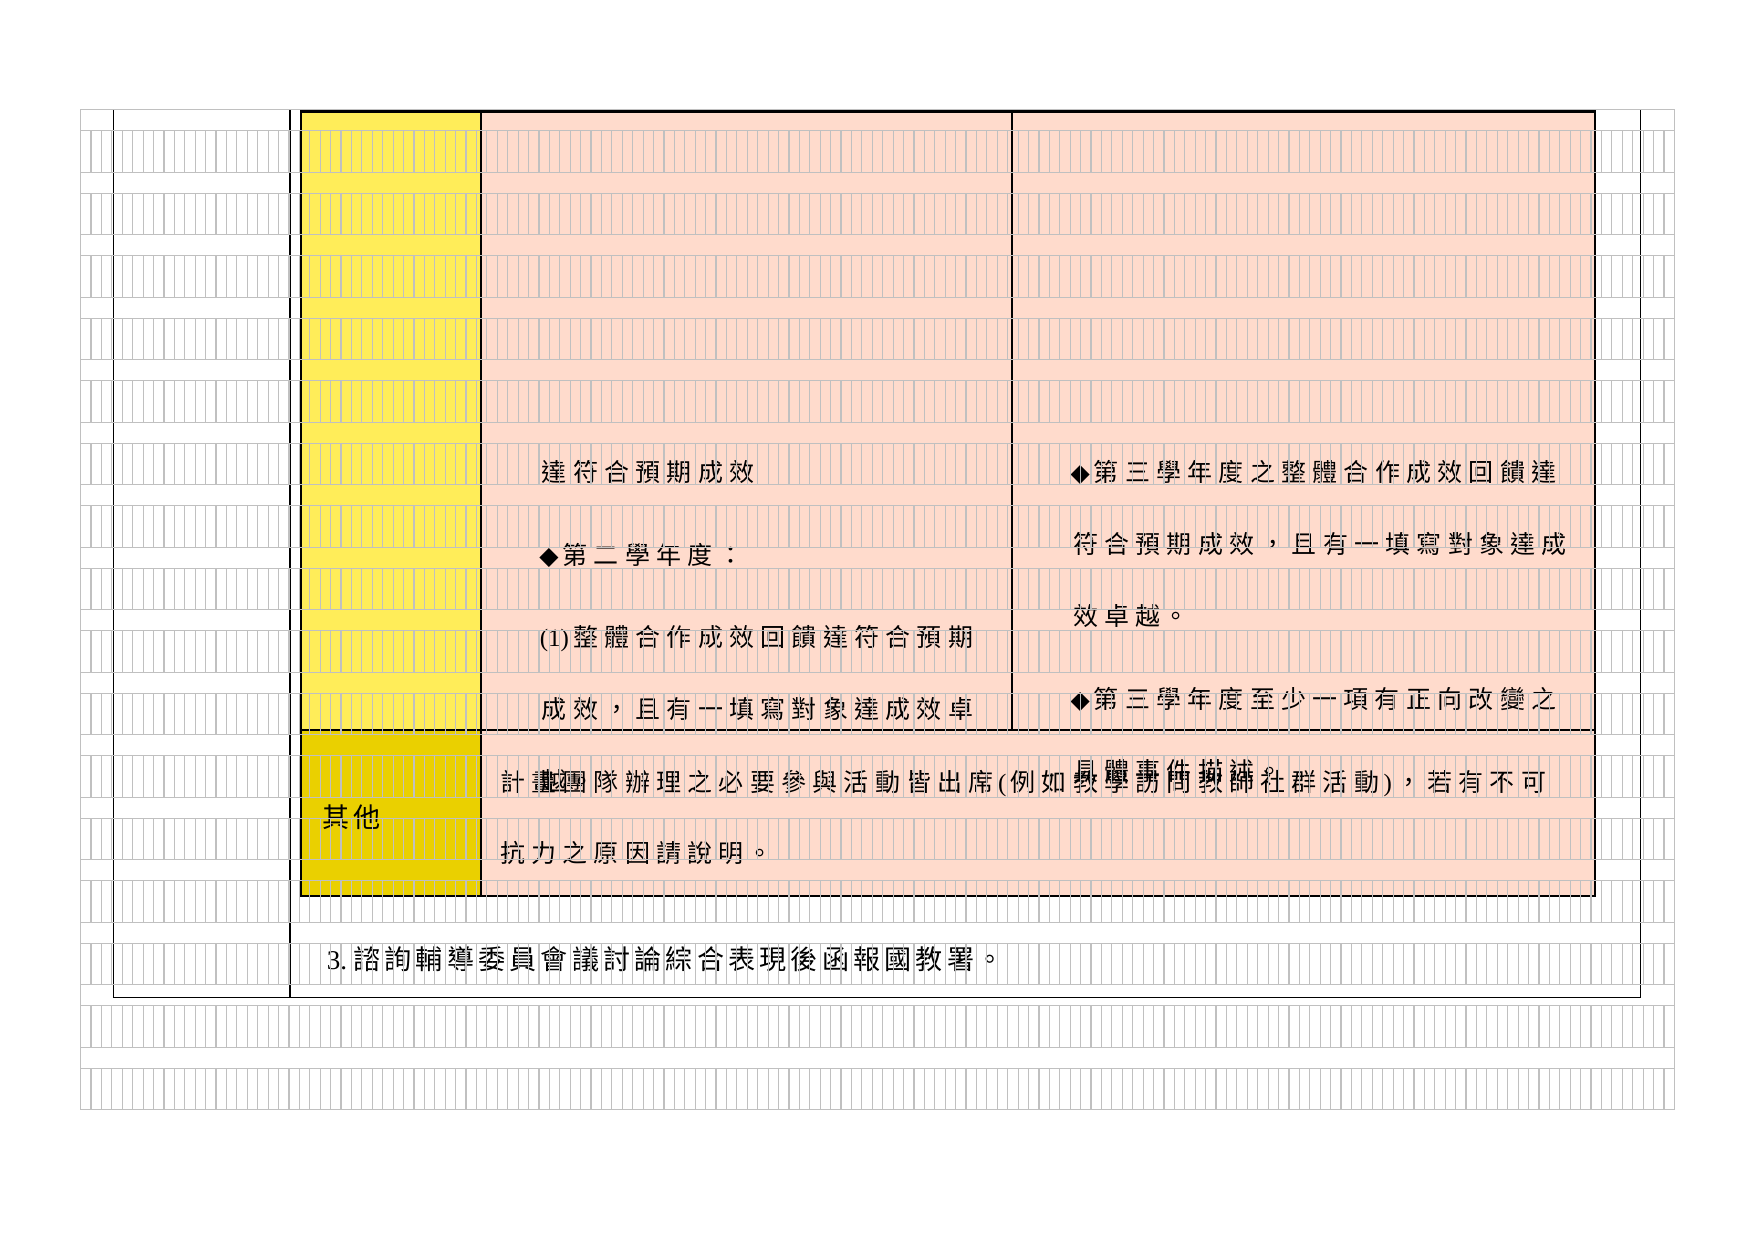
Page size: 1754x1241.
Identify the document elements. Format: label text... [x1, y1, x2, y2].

table_cell 檢核重點及評選標準 [144, 819, 153, 859]
table_cell 檢核重點及評選標準 [269, 444, 278, 484]
table_cell 受訪學校永續發展可能性 [467, 256, 476, 297]
table_cell 受訪學校永續發展可能性 [331, 694, 340, 729]
table_cell 受訪學校永續發展可能性 [373, 381, 382, 422]
table_cell 受訪學校永續發展可能性 [446, 569, 455, 609]
table_cell 其他 [373, 756, 382, 797]
table_cell 受訪學校永續發展可能性 [302, 569, 309, 609]
table_cell 檢核重點及評選標準 [133, 819, 143, 859]
table_cell 檢核重點及評選標準 [196, 569, 205, 609]
table_cell 檢核重點及評選標準 [154, 881, 163, 922]
table_cell 受訪學校永續發展可能性 [467, 444, 476, 484]
table_cell 第三學年度之下學期諮詢輔導委員紀錄 ◆第三學年度之三個項度評選達符合目標，且有一項達優良。 ◆第三學年度至少一項有正向改變之具體事件描述，或可以永續發展之具體方向。 受訪學校期末回饋中 ◆第三學年度之整體合作成效回饋達符合預期成效，且有一填寫對象達成效卓越。 ◆第三學年度至少一項有正向改變之具體事件描述。 ※如第三學年度換新合作學校，則檢視前一所受訪學校(協同或策略聯盟)，至少一項朝永續發展進行中之具體作為。 [1013, 173, 1594, 193]
table_cell 受訪學校永續發展可能性 [302, 194, 309, 234]
table_cell 受訪學校永續發展可能性 [342, 319, 351, 359]
table_cell 檢核重點及評選標準 [175, 631, 184, 672]
table_cell 其他 [467, 819, 476, 859]
table_cell 其他 [373, 881, 382, 895]
table_cell 檢核重點及評選標準 [165, 194, 174, 234]
table_cell 受訪學校永續發展可能性 [435, 381, 445, 422]
table_cell 檢核重點及評選標準 [269, 881, 278, 922]
table_cell 受訪學校永續發展可能性 [456, 194, 465, 234]
table_cell 檢核重點及評選標準 [217, 506, 226, 547]
table_cell 受訪學校永續發展可能性 [342, 569, 351, 609]
table_cell 檢核重點及評選標準 [196, 381, 205, 422]
table_cell 其他 [331, 881, 340, 895]
table_cell 受訪學校永續發展可能性 [394, 319, 403, 359]
table_cell 其他 [435, 881, 445, 895]
table_cell 檢核重點及評選標準 [196, 819, 205, 859]
table_cell 受訪學校永續發展可能性 [352, 444, 361, 484]
table_cell 受訪學校永續發展可能性 [302, 506, 309, 547]
table_cell 其他 [362, 756, 372, 797]
table_cell 檢核重點及評選標準 [248, 131, 257, 172]
table_cell 檢核重點及評選標準 [269, 194, 278, 234]
table_cell 受訪學校永續發展可能性 [302, 610, 480, 630]
table_cell 受訪學校永續發展可能性 [435, 131, 445, 172]
table_cell 受訪學校永續發展可能性 [321, 694, 330, 729]
table_cell 檢核重點及評選標準 [196, 506, 205, 547]
table_cell 受訪學校永續發展可能性 [404, 256, 413, 297]
table_cell 檢核重點及評選標準 [123, 381, 132, 422]
table_cell 受訪學校永續發展可能性 [456, 319, 465, 359]
table_cell 檢核重點及評選標準 [114, 360, 289, 380]
table_cell 其他 [342, 756, 351, 797]
table_cell 其他 [321, 819, 330, 859]
table_cell 檢核重點及評選標準 [154, 256, 163, 297]
table_cell 其他 [446, 881, 455, 895]
table_cell 受訪學校永續發展可能性 [373, 319, 382, 359]
table_cell 檢核重點及評選標準 [237, 694, 247, 734]
table_cell 檢核重點及評選標準 [165, 631, 174, 672]
table_cell 受訪學校永續發展可能性 [342, 506, 351, 547]
table_cell 第三學年度之下學期諮詢輔導委員紀錄 ◆第三學年度之三個項度評選達符合目標，且有一項達優良。 ◆第三學年度至少一項有正向改變之具體事件描述，或可以永續發展之具體方向。 受訪學校期末回饋中 ◆第三學年度之整體合作成效回饋達符合預期成效，且有一填寫對象達成效卓越。 ◆第三學年度至少一項有正向改變之具體事件描述。 ※如第三學年度換新合作學校，則檢視前一所受訪學校(協同或策略聯盟)，至少一項朝永續發展進行中之具體作為。 [1013, 113, 1594, 130]
table_cell 檢核重點及評選標準 [175, 694, 184, 734]
table_cell 受訪學校永續發展可能性 [415, 569, 424, 609]
table_cell 檢核重點及評選標準 [144, 569, 153, 609]
table_cell 受訪學校永續發展可能性 [435, 256, 445, 297]
table_cell 檢核重點及評選標準 [217, 881, 226, 922]
table_cell 檢核重點及評選標準 [114, 110, 289, 130]
table_cell 檢核重點及評選標準 [154, 569, 163, 609]
table_cell 受訪學校永續發展可能性 [383, 506, 393, 547]
table_cell 檢核重點及評選標準 [133, 944, 143, 984]
table_cell 受訪學校永續發展可能性 [310, 694, 320, 729]
table_cell 檢核重點及評選標準 [237, 506, 247, 547]
table_cell 檢核重點及評選標準 [196, 631, 205, 672]
table_cell 其他 [321, 881, 330, 895]
table_cell 受訪學校永續發展可能性 [373, 256, 382, 297]
table_cell 檢核重點及評選標準 [175, 506, 184, 547]
table_cell 檢核重點及評選標準 [144, 631, 153, 672]
table_cell 檢核重點及評選標準 [185, 319, 195, 359]
table_cell 檢核重點及評選標準 [206, 756, 215, 797]
table_cell 檢核重點及評選標準 [133, 444, 143, 484]
table_cell 受訪學校永續發展可能性 [467, 194, 476, 234]
table_cell 檢核重點及評選標準 [175, 756, 184, 797]
table_cell 檢核重點及評選標準 [237, 569, 247, 609]
table_cell 檢核重點及評選標準 [217, 569, 226, 609]
table_cell 檢核重點及評選標準 [248, 381, 257, 422]
table_cell 第三學年度之下學期諮詢輔導委員紀錄 ◆第三學年度之三個項度評選達符合目標，且有一項達優良。 ◆第三學年度至少一項有正向改變之具體事件描述，或可以永續發展之具體方向。 受訪學校期末回饋中 ◆第三學年度之整體合作成效回饋達符合預期成效，且有一填寫對象達成效卓越。 ◆第三學年度至少一項有正向改變之具體事件描述。 ※如第三學年度換新合作學校，則檢視前一所受訪學校(協同或策略聯盟)，至少一項朝永續發展進行中之具體作為。 [1013, 673, 1594, 693]
table_cell 檢核重點及評選標準 [258, 194, 268, 234]
table_cell 檢核重點及評選標準 [185, 381, 195, 422]
table_cell 檢核重點及評選標準 [185, 256, 195, 297]
table_cell 二個學年度之下學期諮詢輔導委員紀錄 ◆每學年度之三個項度評選皆達符合目標 ◆每學年度至少一項有正向改變之具體事件描述 受訪學校期末回饋 ◆第一學年度之整體合作成效回饋達符合預期成效 ◆第二學年度： (1)整體合作成效回饋達符合預期成效，且有一填寫對象達成效卓越。 (2)至少一項有正向改變之具體事件描述。 [482, 610, 1011, 630]
table_cell 受訪學校永續發展可能性 [404, 506, 413, 547]
table_cell 受訪學校永續發展可能性 [352, 694, 361, 729]
table_cell 檢核重點及評選標準 [269, 131, 278, 172]
table_cell 受訪學校永續發展可能性 [394, 131, 403, 172]
table_cell 受訪學校永續發展可能性 [415, 256, 424, 297]
table_cell 檢核重點及評選標準 [165, 819, 174, 859]
table_cell 二個學年度之下學期諮詢輔導委員紀錄 ◆每學年度之三個項度評選皆達符合目標 ◆每學年度至少一項有正向改變之具體事件描述 受訪學校期末回饋 ◆第一學年度之整體合作成效回饋達符合預期成效 ◆第二學年度： (1)整體合作成效回饋達符合預期成效，且有一填寫對象達成效卓越。 (2)至少一項有正向改變之具體事件描述。 [482, 548, 1011, 568]
table_cell 檢核重點及評選標準 [248, 444, 257, 484]
table_cell 受訪學校永續發展可能性 [467, 381, 476, 422]
table_cell 受訪學校永續發展可能性 [342, 631, 351, 672]
table_cell 受訪學校永續發展可能性 [302, 485, 480, 505]
table_cell 檢核重點及評選標準 [133, 631, 143, 672]
table_cell 受訪學校永續發展可能性 [342, 194, 351, 234]
table_cell 第三學年度之下學期諮詢輔導委員紀錄 ◆第三學年度之三個項度評選達符合目標，且有一項達優良。 ◆第三學年度至少一項有正向改變之具體事件描述，或可以永續發展之具體方向。 受訪學校期末回饋中 ◆第三學年度之整體合作成效回饋達符合預期成效，且有一填寫對象達成效卓越。 ◆第三學年度至少一項有正向改變之具體事件描述。 ※如第三學年度換新合作學校，則檢視前一所受訪學校(協同或策略聯盟)，至少一項朝永續發展進行中之具體作為。 [1013, 485, 1594, 505]
table_cell 受訪學校永續發展可能性 [446, 694, 455, 729]
table_cell 檢核重點及評選標準 [196, 694, 205, 734]
table_cell 檢核重點及評選標準 [237, 944, 247, 984]
table_cell 檢核重點及評選標準 [114, 569, 122, 609]
table_cell 檢核重點及評選標準 [114, 881, 122, 922]
table_cell 檢核重點及評選標準 [154, 631, 163, 672]
table_cell 檢核重點及評選標準 [258, 131, 268, 172]
table_cell 受訪學校永續發展可能性 [302, 319, 309, 359]
table_cell 檢核重點及評選標準 [196, 881, 205, 922]
table_cell 檢核重點及評選標準 [165, 381, 174, 422]
table_cell 受訪學校永續發展可能性 [467, 569, 476, 609]
table_cell 受訪學校永續發展可能性 [331, 569, 340, 609]
table_cell 檢核重點及評選標準 [114, 819, 122, 859]
table_cell 檢核重點及評選標準 [123, 631, 132, 672]
table_cell 受訪學校永續發展可能性 [404, 444, 413, 484]
table_cell 受訪學校永續發展可能性 [435, 569, 445, 609]
table_cell 受訪學校永續發展可能性 [425, 569, 434, 609]
table_cell 受訪學校永續發展可能性 [383, 631, 393, 672]
table_cell 受訪學校永續發展可能性 [446, 319, 455, 359]
table_cell 檢核重點及評選標準 [185, 631, 195, 672]
table_cell 檢核重點及評選標準 [175, 131, 184, 172]
table_cell 其他 [435, 756, 445, 797]
table_cell 受訪學校永續發展可能性 [425, 506, 434, 547]
table_cell 受訪學校永續發展可能性 [302, 256, 309, 297]
table_cell 第三學年度之下學期諮詢輔導委員紀錄 ◆第三學年度之三個項度評選達符合目標，且有一項達優良。 ◆第三學年度至少一項有正向改變之具體事件描述，或可以永續發展之具體方向。 受訪學校期末回饋中 ◆第三學年度之整體合作成效回饋達符合預期成效，且有一填寫對象達成效卓越。 ◆第三學年度至少一項有正向改變之具體事件描述。 ※如第三學年度換新合作學校，則檢視前一所受訪學校(協同或策略聯盟)，至少一項朝永續發展進行中之具體作為。 [1013, 298, 1594, 318]
table_cell 其他 [331, 756, 340, 797]
table_cell 受訪學校永續發展可能性 [352, 381, 361, 422]
table_cell 檢核重點及評選標準 [206, 381, 215, 422]
table_cell 受訪學校永續發展可能性 [446, 131, 455, 172]
table_cell 其他 [467, 881, 476, 895]
table_cell 檢核重點及評選標準 [133, 319, 143, 359]
table_cell 檢核重點及評選標準 [269, 944, 278, 984]
table_cell 受訪學校永續發展可能性 [456, 631, 465, 672]
table_cell 其他 [383, 819, 393, 859]
table_cell 檢核重點及評選標準 [279, 319, 288, 359]
table_cell 檢核重點及評選標準 [123, 506, 132, 547]
table_cell 檢核重點及評選標準 [248, 631, 257, 672]
table_cell 檢核重點及評選標準 [279, 944, 288, 984]
table_cell 檢核重點及評選標準 [123, 131, 132, 172]
table_cell 檢核重點及評選標準 [227, 131, 236, 172]
table_cell 檢核重點及評選標準 [114, 131, 122, 172]
table_cell 受訪學校永續發展可能性 [362, 569, 372, 609]
table_cell 第三學年度之下學期諮詢輔導委員紀錄 ◆第三學年度之三個項度評選達符合目標，且有一項達優良。 ◆第三學年度至少一項有正向改變之具體事件描述，或可以永續發展之具體方向。 受訪學校期末回饋中 ◆第三學年度之整體合作成效回饋達符合預期成效，且有一填寫對象達成效卓越。 ◆第三學年度至少一項有正向改變之具體事件描述。 ※如第三學年度換新合作學校，則檢視前一所受訪學校(協同或策略聯盟)，至少一項朝永續發展進行中之具體作為。 [1013, 235, 1594, 255]
table_cell 受訪學校永續發展可能性 [331, 631, 340, 672]
table_cell 受訪學校永續發展可能性 [310, 631, 320, 672]
table_cell 檢核重點及評選標準 [258, 944, 268, 984]
table_cell 其他 [435, 819, 445, 859]
table_cell 受訪學校永續發展可能性 [302, 423, 480, 443]
table_cell 受訪學校永續發展可能性 [321, 256, 330, 297]
table_cell 受訪學校永續發展可能性 [321, 444, 330, 484]
table_cell 檢核重點及評選標準 [227, 444, 236, 484]
table_cell 受訪學校永續發展可能性 [446, 256, 455, 297]
table_cell 檢核重點及評選標準 [279, 694, 288, 734]
table_cell 檢核重點及評選標準 [237, 319, 247, 359]
table_cell 檢核重點及評選標準 [206, 319, 215, 359]
table_cell 檢核重點及評選標準 [227, 756, 236, 797]
table_cell 檢核重點及評選標準 [114, 694, 122, 734]
table_cell 檢核重點及評選標準 [165, 444, 174, 484]
table_cell 受訪學校永續發展可能性 [404, 569, 413, 609]
table_cell 受訪學校永續發展可能性 [321, 569, 330, 609]
table_cell 檢核重點及評選標準 [248, 256, 257, 297]
table_cell 二個學年度之下學期諮詢輔導委員紀錄 ◆每學年度之三個項度評選皆達符合目標 ◆每學年度至少一項有正向改變之具體事件描述 受訪學校期末回饋 ◆第一學年度之整體合作成效回饋達符合預期成效 ◆第二學年度： (1)整體合作成效回饋達符合預期成效，且有一填寫對象達成效卓越。 (2)至少一項有正向改變之具體事件描述。 [482, 173, 1011, 193]
table_cell 受訪學校永續發展可能性 [394, 256, 403, 297]
table_cell 檢核重點及評選標準 [248, 756, 257, 797]
table_cell 受訪學校永續發展可能性 [383, 131, 393, 172]
table_cell 檢核重點及評選標準 [114, 944, 122, 984]
table_cell 其他 [404, 819, 413, 859]
table_cell 檢核重點及評選標準 [114, 319, 122, 359]
table_cell 檢核重點及評選標準 [196, 756, 205, 797]
table_cell 檢核重點及評選標準 [248, 506, 257, 547]
table_cell 其他 [352, 819, 361, 859]
table_cell 檢核重點及評選標準 [154, 506, 163, 547]
table_cell 受訪學校永續發展可能性 [373, 131, 382, 172]
table_cell 第三學年度之下學期諮詢輔導委員紀錄 ◆第三學年度之三個項度評選達符合目標，且有一項達優良。 ◆第三學年度至少一項有正向改變之具體事件描述，或可以永續發展之具體方向。 受訪學校期末回饋中 ◆第三學年度之整體合作成效回饋達符合預期成效，且有一填寫對象達成效卓越。 ◆第三學年度至少一項有正向改變之具體事件描述。 ※如第三學年度換新合作學校，則檢視前一所受訪學校(協同或策略聯盟)，至少一項朝永續發展進行中之具體作為。 [1013, 360, 1594, 380]
table_cell 檢核重點及評選標準 [175, 256, 184, 297]
table_cell 受訪學校永續發展可能性 [425, 444, 434, 484]
table_cell 檢核重點及評選標準 [258, 694, 268, 734]
table_cell 檢核重點及評選標準 [258, 319, 268, 359]
table_cell 受訪學校永續發展可能性 [425, 256, 434, 297]
table_cell 其他 [352, 756, 361, 797]
table_cell 檢核重點及評選標準 [206, 819, 215, 859]
table_cell 受訪學校永續發展可能性 [302, 694, 309, 729]
table_cell 檢核重點及評選標準 [114, 631, 122, 672]
table_cell 檢核重點及評選標準 [279, 194, 288, 234]
table_cell 檢核重點及評選標準 [258, 569, 268, 609]
table_cell 受訪學校永續發展可能性 [467, 319, 476, 359]
table_cell 檢核重點及評選標準 [217, 631, 226, 672]
table_cell 受訪學校永續發展可能性 [352, 631, 361, 672]
table_cell 受訪學校永續發展可能性 [362, 631, 372, 672]
table_cell 檢核重點及評選標準 [237, 194, 247, 234]
table_cell 檢核重點及評選標準 [196, 131, 205, 172]
table_cell 檢核重點及評選標準 [258, 881, 268, 922]
table_cell 受訪學校永續發展可能性 [456, 569, 465, 609]
table_cell 檢核重點及評選標準 [269, 756, 278, 797]
table_cell 受訪學校永續發展可能性 [373, 444, 382, 484]
table_cell 受訪學校永續發展可能性 [415, 131, 424, 172]
table_cell 第三學年度之下學期諮詢輔導委員紀錄 ◆第三學年度之三個項度評選達符合目標，且有一項達優良。 ◆第三學年度至少一項有正向改變之具體事件描述，或可以永續發展之具體方向。 受訪學校期末回饋中 ◆第三學年度之整體合作成效回饋達符合預期成效，且有一填寫對象達成效卓越。 ◆第三學年度至少一項有正向改變之具體事件描述。 ※如第三學年度換新合作學校，則檢視前一所受訪學校(協同或策略聯盟)，至少一項朝永續發展進行中之具體作為。 [1013, 423, 1594, 443]
table_cell 受訪學校永續發展可能性 [435, 506, 445, 547]
table_cell 檢核重點及評選標準 [196, 944, 205, 984]
table_cell 其他 [404, 756, 413, 797]
table_cell 檢核重點及評選標準 [206, 194, 215, 234]
table_cell 受訪學校永續發展可能性 [435, 631, 445, 672]
table_cell 檢核重點及評選標準 [217, 444, 226, 484]
table_cell 其他 [302, 798, 480, 818]
table_cell 檢核重點及評選標準 [114, 673, 289, 693]
table_cell 檢核重點及評選標準 [114, 610, 289, 630]
table_cell 受訪學校永續發展可能性 [352, 319, 361, 359]
table_cell 受訪學校永續發展可能性 [415, 381, 424, 422]
table_cell 受訪學校永續發展可能性 [456, 256, 465, 297]
table_cell 檢核重點及評選標準 [114, 173, 289, 193]
table_cell 其他 [373, 819, 382, 859]
table_cell 檢核重點及評選標準 [165, 319, 174, 359]
table_cell 檢核重點及評選標準 [114, 735, 289, 755]
table_cell 檢核重點及評選標準 [165, 881, 174, 922]
table_cell 受訪學校永續發展可能性 [404, 319, 413, 359]
table_cell 檢核重點及評選標準 [114, 985, 289, 997]
table_cell 檢核重點及評選標準 [227, 194, 236, 234]
table_cell 檢核重點及評選標準 [237, 381, 247, 422]
table_cell 受訪學校永續發展可能性 [302, 548, 480, 568]
table_cell 檢核重點及評選標準 [279, 444, 288, 484]
table_cell 檢核重點及評選標準 [123, 694, 132, 734]
table_cell 其他 [342, 881, 351, 895]
table_cell 受訪學校永續發展可能性 [342, 256, 351, 297]
table_cell 檢核重點及評選標準 [144, 256, 153, 297]
table_cell 檢核重點及評選標準 [123, 819, 132, 859]
table_cell 受訪學校永續發展可能性 [342, 444, 351, 484]
table_cell 檢核重點及評選標準 [227, 944, 236, 984]
table_cell 受訪學校永續發展可能性 [331, 194, 340, 234]
table_cell 檢核重點及評選標準 [175, 819, 184, 859]
table_cell 檢核重點及評選標準 [279, 631, 288, 672]
table_cell 檢核重點及評選標準 [248, 569, 257, 609]
table_cell 檢核重點及評選標準 [123, 444, 132, 484]
table_cell 受訪學校永續發展可能性 [373, 506, 382, 547]
table_cell 受訪學校永續發展可能性 [373, 631, 382, 672]
table_cell 檢核重點及評選標準 [217, 694, 226, 734]
table_cell 檢核重點及評選標準 [133, 569, 143, 609]
table_cell 其他 [415, 756, 424, 797]
table_cell 檢核重點及評選標準 [144, 194, 153, 234]
table_cell 檢核重點及評選標準 [133, 381, 143, 422]
table_cell 檢核重點及評選標準 [279, 256, 288, 297]
table_cell 其他 [446, 819, 455, 859]
table_cell 受訪學校永續發展可能性 [331, 131, 340, 172]
table_cell 檢核重點及評選標準 [175, 944, 184, 984]
table_cell 檢核重點及評選標準 [114, 506, 122, 547]
table_cell 受訪學校永續發展可能性 [310, 569, 320, 609]
table_cell 檢核重點及評選標準 [165, 944, 174, 984]
table_cell 檢核重點及評選標準 [144, 881, 153, 922]
table_cell 受訪學校永續發展可能性 [362, 694, 372, 729]
table_cell 檢核重點及評選標準 [227, 819, 236, 859]
table_cell 檢核重點及評選標準 [114, 548, 289, 568]
table_cell 檢核重點及評選標準 [185, 881, 195, 922]
table_cell 二個學年度之下學期諮詢輔導委員紀錄 ◆每學年度之三個項度評選皆達符合目標 ◆每學年度至少一項有正向改變之具體事件描述 受訪學校期末回饋 ◆第一學年度之整體合作成效回饋達符合預期成效 ◆第二學年度： (1)整體合作成效回饋達符合預期成效，且有一填寫對象達成效卓越。 (2)至少一項有正向改變之具體事件描述。 [482, 673, 1011, 693]
table_cell 檢核重點及評選標準 [114, 756, 122, 797]
table_cell 檢核重點及評選標準 [217, 194, 226, 234]
table_cell 其他 [302, 860, 480, 880]
table_cell 受訪學校永續發展可能性 [446, 444, 455, 484]
table_cell 其他 [310, 756, 320, 797]
table_cell 檢核重點及評選標準 [154, 194, 163, 234]
table_cell 檢核重點及評選標準 [114, 444, 122, 484]
table_cell 檢核重點及評選標準 [133, 881, 143, 922]
table_cell 受訪學校永續發展可能性 [362, 381, 372, 422]
table_cell 受訪學校永續發展可能性 [425, 631, 434, 672]
table_cell 受訪學校永續發展可能性 [302, 631, 309, 672]
table_cell 受訪學校永續發展可能性 [394, 506, 403, 547]
table_cell 檢核重點及評選標準 [237, 131, 247, 172]
table_cell 受訪學校永續發展可能性 [435, 319, 445, 359]
table_cell 其他 [415, 881, 424, 895]
table_cell 檢核重點及評選標準 [227, 381, 236, 422]
table_cell 受訪學校永續發展可能性 [435, 194, 445, 234]
table_cell 檢核重點及評選標準 [185, 444, 195, 484]
table_cell 計畫團隊辦理之必要參與活動皆出席(例如教學訪問教師社群活動)，若有不可抗力之原因請說明。 [482, 735, 1594, 755]
table_cell 檢核重點及評選標準 [175, 381, 184, 422]
table_cell 檢核重點及評選標準 [114, 423, 289, 443]
table_cell 其他 [331, 823, 340, 859]
table_cell 受訪學校永續發展可能性 [302, 298, 480, 318]
table_cell 檢核重點及評選標準 [133, 194, 143, 234]
table_cell 檢核重點及評選標準 [237, 756, 247, 797]
table_cell 其他 [352, 881, 361, 895]
table_cell 受訪學校永續發展可能性 [404, 381, 413, 422]
table_cell 檢核重點及評選標準 [206, 944, 215, 984]
table_cell 檢核重點及評選標準 [114, 298, 289, 318]
table_cell 受訪學校永續發展可能性 [362, 194, 372, 234]
table_cell 檢核重點及評選標準 [133, 756, 143, 797]
table_cell 檢核重點及評選標準 [196, 194, 205, 234]
table_cell 檢核重點及評選標準 [114, 256, 122, 297]
table_cell 受訪學校永續發展可能性 [446, 631, 455, 672]
table_cell 檢核重點及評選標準 [269, 256, 278, 297]
table_cell 其他 [404, 881, 413, 895]
table_cell 檢核重點及評選標準 [279, 131, 288, 172]
table_cell 檢核重點及評選標準 [206, 631, 215, 672]
table_cell 受訪學校永續發展可能性 [352, 506, 361, 547]
table_cell 受訪學校永續發展可能性 [467, 131, 476, 172]
table_cell 受訪學校永續發展可能性 [456, 506, 465, 547]
table_cell 檢核重點及評選標準 [227, 694, 236, 734]
table_cell 受訪學校永續發展可能性 [352, 131, 361, 172]
table_cell 受訪學校永續發展可能性 [415, 631, 424, 672]
table_cell 受訪學校永續發展可能性 [425, 194, 434, 234]
table_cell 檢核重點及評選標準 [227, 319, 236, 359]
table_cell 受訪學校永續發展可能性 [302, 113, 480, 130]
table_cell 受訪學校永續發展可能性 [394, 381, 403, 422]
table_cell 二個學年度之下學期諮詢輔導委員紀錄 ◆每學年度之三個項度評選皆達符合目標 ◆每學年度至少一項有正向改變之具體事件描述 受訪學校期末回饋 ◆第一學年度之整體合作成效回饋達符合預期成效 ◆第二學年度： (1)整體合作成效回饋達符合預期成效，且有一填寫對象達成效卓越。 (2)至少一項有正向改變之具體事件描述。 [482, 235, 1011, 255]
table_cell 檢核重點及評選標準 [248, 944, 257, 984]
table_cell 檢核重點及評選標準 [279, 881, 288, 922]
table_cell 受訪學校永續發展可能性 [310, 381, 320, 422]
table_cell 檢核重點及評選標準 [175, 881, 184, 922]
table_cell 受訪學校永續發展可能性 [373, 194, 382, 234]
table_cell 檢核重點及評選標準 [206, 131, 215, 172]
table_cell 其他 [456, 756, 465, 797]
table_cell ※著重「努力度」、「貢獻度」、「受訪學校改變情形」、「受訪學校課程教學永續發展可能性」四大項度之檢視，茲將檢核重點及評選標準分列如下： (一)檢核重點： 「努力度」：每學年度嘉獎情形。 「貢獻度」檢核重點包含：1.引入外部資源(例如引介並建立學生對外投稿機制)、2.研發不同以往並適合校內教師使用的課程教學模式、3.建立校內教師共備與專業對話的機制、4.留下學生問題處理的標準流程、5.活力充沛，帶給師生正能量、6.其他具體說明。 「受訪學校改變情形」檢核重點包含：1.行政與校內老師之間的矛盾和情緒減緩，學校氛圍更加團結、2.合作教師願意嘗試不同的課程教學模式(含非專長授課)與教學工具，甚至協助學校行政相關任務、3.校內非原本合作教師看到參與教師的精進後，化被動為主動加入本計畫的行列、4.學生學習動機提升、增加閱讀與寫作興趣、更有自信表現自己、5.其他具體說明。 「受訪學校課程教學永續發展可能性」檢核重點包含：1.研發之課程教學模式或教學教材適用學校，並且未來願意持續運作及發展、2.建立學校課程群組，群組間對話分享與資源共享，後續仍繼續經營、3.設計相關課程教學活動且深受學生喜歡(例如書展、社團活動…)，未來學校會再辦理、4.其他具體說明。 (二)評選標準 3.諮詢輔導委員會議討論綜合表現後函報國教署。 [291, 923, 1640, 943]
table_cell 其他 [456, 819, 465, 859]
table_cell 受訪學校永續發展可能性 [362, 131, 372, 172]
table_cell 檢核重點及評選標準 [123, 569, 132, 609]
table_cell 受訪學校永續發展可能性 [321, 506, 330, 547]
table_cell 檢核重點及評選標準 [165, 694, 174, 734]
table_cell 受訪學校永續發展可能性 [467, 694, 476, 729]
table_cell 檢核重點及評選標準 [248, 194, 257, 234]
table_cell 其他 [342, 819, 351, 859]
table_cell 受訪學校永續發展可能性 [415, 194, 424, 234]
table_cell 其他 [321, 756, 330, 797]
table_cell 檢核重點及評選標準 [133, 256, 143, 297]
table_cell 檢核重點及評選標準 [258, 381, 268, 422]
table_cell 受訪學校永續發展可能性 [331, 444, 340, 484]
table_cell 檢核重點及評選標準 [133, 506, 143, 547]
table_cell 檢核重點及評選標準 [144, 381, 153, 422]
table_cell 其他 [467, 756, 476, 797]
table_cell 受訪學校永續發展可能性 [310, 194, 320, 234]
table_cell 其他 [425, 756, 434, 797]
table_cell 檢核重點及評選標準 [248, 694, 257, 734]
table_cell 受訪學校永續發展可能性 [404, 131, 413, 172]
table_cell 受訪學校永續發展可能性 [302, 360, 480, 380]
table_cell 受訪學校永續發展可能性 [352, 256, 361, 297]
table_cell 其他 [362, 819, 372, 859]
table_cell 檢核重點及評選標準 [114, 381, 122, 422]
table_cell 計畫團隊辦理之必要參與活動皆出席(例如教學訪問教師社群活動)，若有不可抗力之原因請說明。 [482, 798, 1594, 818]
table_cell 其他 [425, 881, 434, 895]
table_cell 受訪學校永續發展可能性 [331, 319, 340, 359]
table_cell 受訪學校永續發展可能性 [425, 319, 434, 359]
table_cell 受訪學校永續發展可能性 [302, 673, 480, 693]
table_cell 檢核重點及評選標準 [217, 756, 226, 797]
table_cell 受訪學校永續發展可能性 [321, 131, 330, 172]
table_cell 檢核重點及評選標準 [165, 256, 174, 297]
table_cell 受訪學校永續發展可能性 [373, 569, 382, 609]
table_cell 檢核重點及評選標準 [123, 756, 132, 797]
table_cell 受訪學校永續發展可能性 [446, 194, 455, 234]
table_cell 檢核重點及評選標準 [133, 131, 143, 172]
table_cell 檢核重點及評選標準 [144, 694, 153, 734]
table_cell 檢核重點及評選標準 [269, 569, 278, 609]
table_cell 受訪學校永續發展可能性 [362, 319, 372, 359]
table_cell 檢核重點及評選標準 [154, 756, 163, 797]
table_cell 檢核重點及評選標準 [237, 881, 247, 922]
table_cell 受訪學校永續發展可能性 [342, 694, 351, 729]
table_cell 檢核重點及評選標準 [206, 569, 215, 609]
table_cell 二個學年度之下學期諮詢輔導委員紀錄 ◆每學年度之三個項度評選皆達符合目標 ◆每學年度至少一項有正向改變之具體事件描述 受訪學校期末回饋 ◆第一學年度之整體合作成效回饋達符合預期成效 ◆第二學年度： (1)整體合作成效回饋達符合預期成效，且有一填寫對象達成效卓越。 (2)至少一項有正向改變之具體事件描述。 [482, 423, 1011, 443]
table_cell 受訪學校永續發展可能性 [404, 694, 413, 729]
table_cell 檢核重點及評選標準 [237, 631, 247, 672]
table_cell 檢核重點及評選標準 [175, 444, 184, 484]
table_cell 二個學年度之下學期諮詢輔導委員紀錄 ◆每學年度之三個項度評選皆達符合目標 ◆每學年度至少一項有正向改變之具體事件描述 受訪學校期末回饋 ◆第一學年度之整體合作成效回饋達符合預期成效 ◆第二學年度： (1)整體合作成效回饋達符合預期成效，且有一填寫對象達成效卓越。 (2)至少一項有正向改變之具體事件描述。 [482, 485, 1011, 505]
table_cell 檢核重點及評選標準 [279, 381, 288, 422]
table_cell 檢核重點及評選標準 [123, 256, 132, 297]
table_cell 其他 [302, 756, 309, 797]
table_cell 檢核重點及評選標準 [185, 506, 195, 547]
table_cell 其他 [302, 819, 309, 859]
table_cell 受訪學校永續發展可能性 [310, 444, 320, 484]
table_cell 檢核重點及評選標準 [227, 569, 236, 609]
table_cell 檢核重點及評選標準 [269, 319, 278, 359]
table_cell 檢核重點及評選標準 [217, 819, 226, 859]
table_cell 其他 [362, 881, 372, 895]
table_cell 檢核重點及評選標準 [217, 131, 226, 172]
table_cell 受訪學校永續發展可能性 [415, 444, 424, 484]
table_cell 檢核重點及評選標準 [258, 444, 268, 484]
table_cell 檢核重點及評選標準 [185, 694, 195, 734]
table_cell 檢核重點及評選標準 [196, 319, 205, 359]
table_cell 其他 [302, 735, 480, 755]
table_cell 計畫團隊辦理之必要參與活動皆出席(例如教學訪問教師社群活動)，若有不可抗力之原因請說明。 [482, 860, 1594, 880]
table_cell 受訪學校永續發展可能性 [467, 506, 476, 547]
table_cell 其他 [383, 881, 393, 895]
table_cell 其他 [456, 881, 465, 895]
table_cell 檢核重點及評選標準 [165, 569, 174, 609]
table_cell 檢核重點及評選標準 [165, 506, 174, 547]
table_cell 檢核重點及評選標準 [123, 319, 132, 359]
table_cell 其他 [425, 819, 434, 859]
table_cell 檢核重點及評選標準 [154, 131, 163, 172]
table_cell 受訪學校永續發展可能性 [394, 631, 403, 672]
table_cell 受訪學校永續發展可能性 [446, 381, 455, 422]
table_cell 檢核重點及評選標準 [206, 881, 215, 922]
table_cell 受訪學校永續發展可能性 [302, 235, 480, 255]
table_cell ※著重「努力度」、「貢獻度」、「受訪學校改變情形」、「受訪學校課程教學永續發展可能性」四大項度之檢視，茲將檢核重點及評選標準分列如下： (一)檢核重點： 「努力度」：每學年度嘉獎情形。 「貢獻度」檢核重點包含：1.引入外部資源(例如引介並建立學生對外投稿機制)、2.研發不同以往並適合校內教師使用的課程教學模式、3.建立校內教師共備與專業對話的機制、4.留下學生問題處理的標準流程、5.活力充沛，帶給師生正能量、6.其他具體說明。 「受訪學校改變情形」檢核重點包含：1.行政與校內老師之間的矛盾和情緒減緩，學校氛圍更加團結、2.合作教師願意嘗試不同的課程教學模式(含非專長授課)與教學工具，甚至協助學校行政相關任務、3.校內非原本合作教師看到參與教師的精進後，化被動為主動加入本計畫的行列、4.學生學習動機提升、增加閱讀與寫作興趣、更有自信表現自己、5.其他具體說明。 「受訪學校課程教學永續發展可能性」檢核重點包含：1.研發之課程教學模式或教學教材適用學校，並且未來願意持續運作及發展、2.建立學校課程群組，群組間對話分享與資源共享，後續仍繼續經營、3.設計相關課程教學活動且深受學生喜歡(例如書展、社團活動…)，未來學校會再辦理、4.其他具體說明。 (二)評選標準 3.諮詢輔導委員會議討論綜合表現後函報國教署。 [291, 985, 1640, 997]
table_cell 受訪學校永續發展可能性 [362, 506, 372, 547]
table_cell 檢核重點及評選標準 [133, 694, 143, 734]
table_cell 檢核重點及評選標準 [185, 819, 195, 859]
table_cell 受訪學校永續發展可能性 [383, 194, 393, 234]
table_cell 受訪學校永續發展可能性 [415, 694, 424, 729]
table_cell 受訪學校永續發展可能性 [394, 444, 403, 484]
table_cell 受訪學校永續發展可能性 [383, 256, 393, 297]
table_cell 檢核重點及評選標準 [248, 819, 257, 859]
table_cell 二個學年度之下學期諮詢輔導委員紀錄 ◆每學年度之三個項度評選皆達符合目標 ◆每學年度至少一項有正向改變之具體事件描述 受訪學校期末回饋 ◆第一學年度之整體合作成效回饋達符合預期成效 ◆第二學年度： (1)整體合作成效回饋達符合預期成效，且有一填寫對象達成效卓越。 (2)至少一項有正向改變之具體事件描述。 [482, 298, 1011, 318]
table_cell 檢核重點及評選標準 [144, 319, 153, 359]
table_cell 檢核重點及評選標準 [185, 194, 195, 234]
table_cell 檢核重點及評選標準 [154, 944, 163, 984]
table_cell 檢核重點及評選標準 [248, 319, 257, 359]
table_cell 檢核重點及評選標準 [144, 506, 153, 547]
table_cell 檢核重點及評選標準 [175, 569, 184, 609]
table_cell 受訪學校永續發展可能性 [394, 569, 403, 609]
table_cell 受訪學校永續發展可能性 [362, 444, 372, 484]
table_cell 檢核重點及評選標準 [258, 756, 268, 797]
table_cell 受訪學校永續發展可能性 [383, 569, 393, 609]
table_cell 檢核重點及評選標準 [227, 256, 236, 297]
table_cell 檢核重點及評選標準 [185, 944, 195, 984]
table_cell 檢核重點及評選標準 [227, 506, 236, 547]
table_cell 受訪學校永續發展可能性 [383, 319, 393, 359]
table_cell 受訪學校永續發展可能性 [373, 694, 382, 729]
table_cell 受訪學校永續發展可能性 [321, 194, 330, 234]
table_cell 檢核重點及評選標準 [206, 256, 215, 297]
table_cell 受訪學校永續發展可能性 [383, 444, 393, 484]
table_cell 受訪學校永續發展可能性 [425, 381, 434, 422]
table_cell 受訪學校永續發展可能性 [310, 506, 320, 547]
table_cell 受訪學校永續發展可能性 [352, 194, 361, 234]
table_cell 檢核重點及評選標準 [258, 631, 268, 672]
table_cell 檢核重點及評選標準 [175, 319, 184, 359]
table_cell 第三學年度之下學期諮詢輔導委員紀錄 ◆第三學年度之三個項度評選達符合目標，且有一項達優良。 ◆第三學年度至少一項有正向改變之具體事件描述，或可以永續發展之具體方向。 受訪學校期末回饋中 ◆第三學年度之整體合作成效回饋達符合預期成效，且有一填寫對象達成效卓越。 ◆第三學年度至少一項有正向改變之具體事件描述。 ※如第三學年度換新合作學校，則檢視前一所受訪學校(協同或策略聯盟)，至少一項朝永續發展進行中之具體作為。 [1013, 548, 1594, 568]
table_cell 檢核重點及評選標準 [217, 319, 226, 359]
table_cell 檢核重點及評選標準 [123, 944, 132, 984]
table_cell 其他 [415, 819, 424, 859]
table_cell 其他 [383, 756, 393, 797]
table_cell 檢核重點及評選標準 [206, 694, 215, 734]
table_cell 檢核重點及評選標準 [206, 506, 215, 547]
table_cell 受訪學校永續發展可能性 [394, 194, 403, 234]
table_cell 檢核重點及評選標準 [217, 944, 226, 984]
table_cell 檢核重點及評選標準 [269, 819, 278, 859]
table_cell 檢核重點及評選標準 [227, 631, 236, 672]
table_cell 檢核重點及評選標準 [258, 256, 268, 297]
table_cell 檢核重點及評選標準 [114, 194, 122, 234]
table_cell 受訪學校永續發展可能性 [362, 256, 372, 297]
table_cell 受訪學校永續發展可能性 [310, 256, 320, 297]
table_cell 受訪學校永續發展可能性 [342, 131, 351, 172]
table_cell 受訪學校永續發展可能性 [456, 444, 465, 484]
table_cell 受訪學校永續發展可能性 [383, 694, 393, 729]
table_cell 檢核重點及評選標準 [175, 194, 184, 234]
table_cell 受訪學校永續發展可能性 [425, 694, 434, 729]
table_cell 受訪學校永續發展可能性 [302, 131, 309, 172]
table_cell 受訪學校永續發展可能性 [446, 506, 455, 547]
table_cell 檢核重點及評選標準 [114, 798, 289, 818]
table_cell 其他 [394, 819, 403, 859]
table_cell 其他 [310, 881, 320, 895]
table_cell 其他 [302, 881, 309, 895]
table_cell 受訪學校永續發展可能性 [321, 631, 330, 672]
table_cell 檢核重點及評選標準 [269, 694, 278, 734]
table_cell 檢核重點及評選標準 [185, 756, 195, 797]
table_cell 檢核重點及評選標準 [237, 256, 247, 297]
table_cell 檢核重點及評選標準 [154, 381, 163, 422]
table_cell 受訪學校永續發展可能性 [310, 131, 320, 172]
table_cell 受訪學校永續發展可能性 [302, 173, 480, 193]
table_cell 檢核重點及評選標準 [217, 256, 226, 297]
table_cell 檢核重點及評選標準 [144, 756, 153, 797]
table_cell 檢核重點及評選標準 [114, 860, 289, 880]
table_cell 受訪學校永續發展可能性 [456, 381, 465, 422]
table_cell 受訪學校永續發展可能性 [321, 319, 330, 359]
table_cell 受訪學校永續發展可能性 [456, 694, 465, 729]
table_cell 檢核重點及評選標準 [258, 819, 268, 859]
table_cell 檢核重點及評選標準 [279, 569, 288, 609]
table_cell 其他 [366, 819, 372, 827]
table_cell 受訪學校永續發展可能性 [415, 506, 424, 547]
table_cell 檢核重點及評選標準 [196, 444, 205, 484]
table_cell 檢核重點及評選標準 [269, 506, 278, 547]
table_cell 檢核重點及評選標準 [279, 506, 288, 547]
table_cell 檢核重點及評選標準 [196, 256, 205, 297]
table_cell 受訪學校永續發展可能性 [310, 319, 320, 359]
table_cell 受訪學校永續發展可能性 [342, 381, 351, 422]
table_cell 受訪學校永續發展可能性 [331, 506, 340, 547]
table_cell 檢核重點及評選標準 [114, 485, 289, 505]
table_cell 受訪學校永續發展可能性 [404, 194, 413, 234]
table_cell 檢核重點及評選標準 [279, 756, 288, 797]
table_cell 受訪學校永續發展可能性 [425, 131, 434, 172]
table_cell 檢核重點及評選標準 [114, 235, 289, 255]
table_cell 受訪學校永續發展可能性 [302, 381, 309, 422]
table_cell 受訪學校永續發展可能性 [456, 131, 465, 172]
table_cell 其他 [446, 756, 455, 797]
table_cell 受訪學校永續發展可能性 [352, 569, 361, 609]
table_cell 其他 [310, 819, 320, 859]
table_cell 檢核重點及評選標準 [154, 444, 163, 484]
table_cell 其他 [394, 881, 403, 895]
table_cell 檢核重點及評選標準 [165, 756, 174, 797]
table_cell 檢核重點及評選標準 [279, 819, 288, 859]
table_cell 其他 [394, 756, 403, 797]
table_cell 受訪學校永續發展可能性 [435, 444, 445, 484]
table_cell 檢核重點及評選標準 [154, 319, 163, 359]
table_cell 第三學年度之下學期諮詢輔導委員紀錄 ◆第三學年度之三個項度評選達符合目標，且有一項達優良。 ◆第三學年度至少一項有正向改變之具體事件描述，或可以永續發展之具體方向。 受訪學校期末回饋中 ◆第三學年度之整體合作成效回饋達符合預期成效，且有一填寫對象達成效卓越。 ◆第三學年度至少一項有正向改變之具體事件描述。 ※如第三學年度換新合作學校，則檢視前一所受訪學校(協同或策略聯盟)，至少一項朝永續發展進行中之具體作為。 [1013, 610, 1594, 630]
table_cell 檢核重點及評選標準 [237, 444, 247, 484]
table_cell 受訪學校永續發展可能性 [302, 444, 309, 484]
table_cell 受訪學校永續發展可能性 [435, 694, 445, 729]
table_cell 二個學年度之下學期諮詢輔導委員紀錄 ◆每學年度之三個項度評選皆達符合目標 ◆每學年度至少一項有正向改變之具體事件描述 受訪學校期末回饋 ◆第一學年度之整體合作成效回饋達符合預期成效 ◆第二學年度： (1)整體合作成效回饋達符合預期成效，且有一填寫對象達成效卓越。 (2)至少一項有正向改變之具體事件描述。 [482, 113, 1011, 130]
table_cell 檢核重點及評選標準 [206, 444, 215, 484]
table_cell 檢核重點及評選標準 [123, 194, 132, 234]
table_cell 檢核重點及評選標準 [227, 881, 236, 922]
table_cell 檢核重點及評選標準 [258, 506, 268, 547]
table_cell 檢核重點及評選標準 [144, 444, 153, 484]
table_cell 檢核重點及評選標準 [144, 131, 153, 172]
table_cell 檢核重點及評選標準 [165, 131, 174, 172]
table_cell 受訪學校永續發展可能性 [331, 256, 340, 297]
table_cell 檢核重點及評選標準 [154, 819, 163, 859]
table_cell 二個學年度之下學期諮詢輔導委員紀錄 ◆每學年度之三個項度評選皆達符合目標 ◆每學年度至少一項有正向改變之具體事件描述 受訪學校期末回饋 ◆第一學年度之整體合作成效回饋達符合預期成效 ◆第二學年度： (1)整體合作成效回饋達符合預期成效，且有一填寫對象達成效卓越。 (2)至少一項有正向改變之具體事件描述。 [482, 360, 1011, 380]
table_cell 檢核重點及評選標準 [123, 881, 132, 922]
table_cell 檢核重點及評選標準 [154, 694, 163, 734]
table_cell 受訪學校永續發展可能性 [331, 381, 340, 422]
table_cell 受訪學校永續發展可能性 [404, 631, 413, 672]
table_cell 受訪學校永續發展可能性 [415, 319, 424, 359]
table_cell 受訪學校永續發展可能性 [394, 694, 403, 729]
table_cell 檢核重點及評選標準 [269, 631, 278, 672]
table_cell 受訪學校永續發展可能性 [321, 381, 330, 422]
table_cell 檢核重點及評選標準 [144, 944, 153, 984]
table_cell 檢核重點及評選標準 [114, 923, 289, 943]
table_cell 受訪學校永續發展可能性 [383, 381, 393, 422]
table_cell 檢核重點及評選標準 [217, 381, 226, 422]
table_cell 檢核重點及評選標準 [185, 131, 195, 172]
table_cell 檢核重點及評選標準 [269, 381, 278, 422]
table_cell 檢核重點及評選標準 [237, 819, 247, 859]
table_cell 檢核重點及評選標準 [248, 881, 257, 922]
table_cell 受訪學校永續發展可能性 [467, 631, 476, 672]
table_cell 檢核重點及評選標準 [185, 569, 195, 609]
